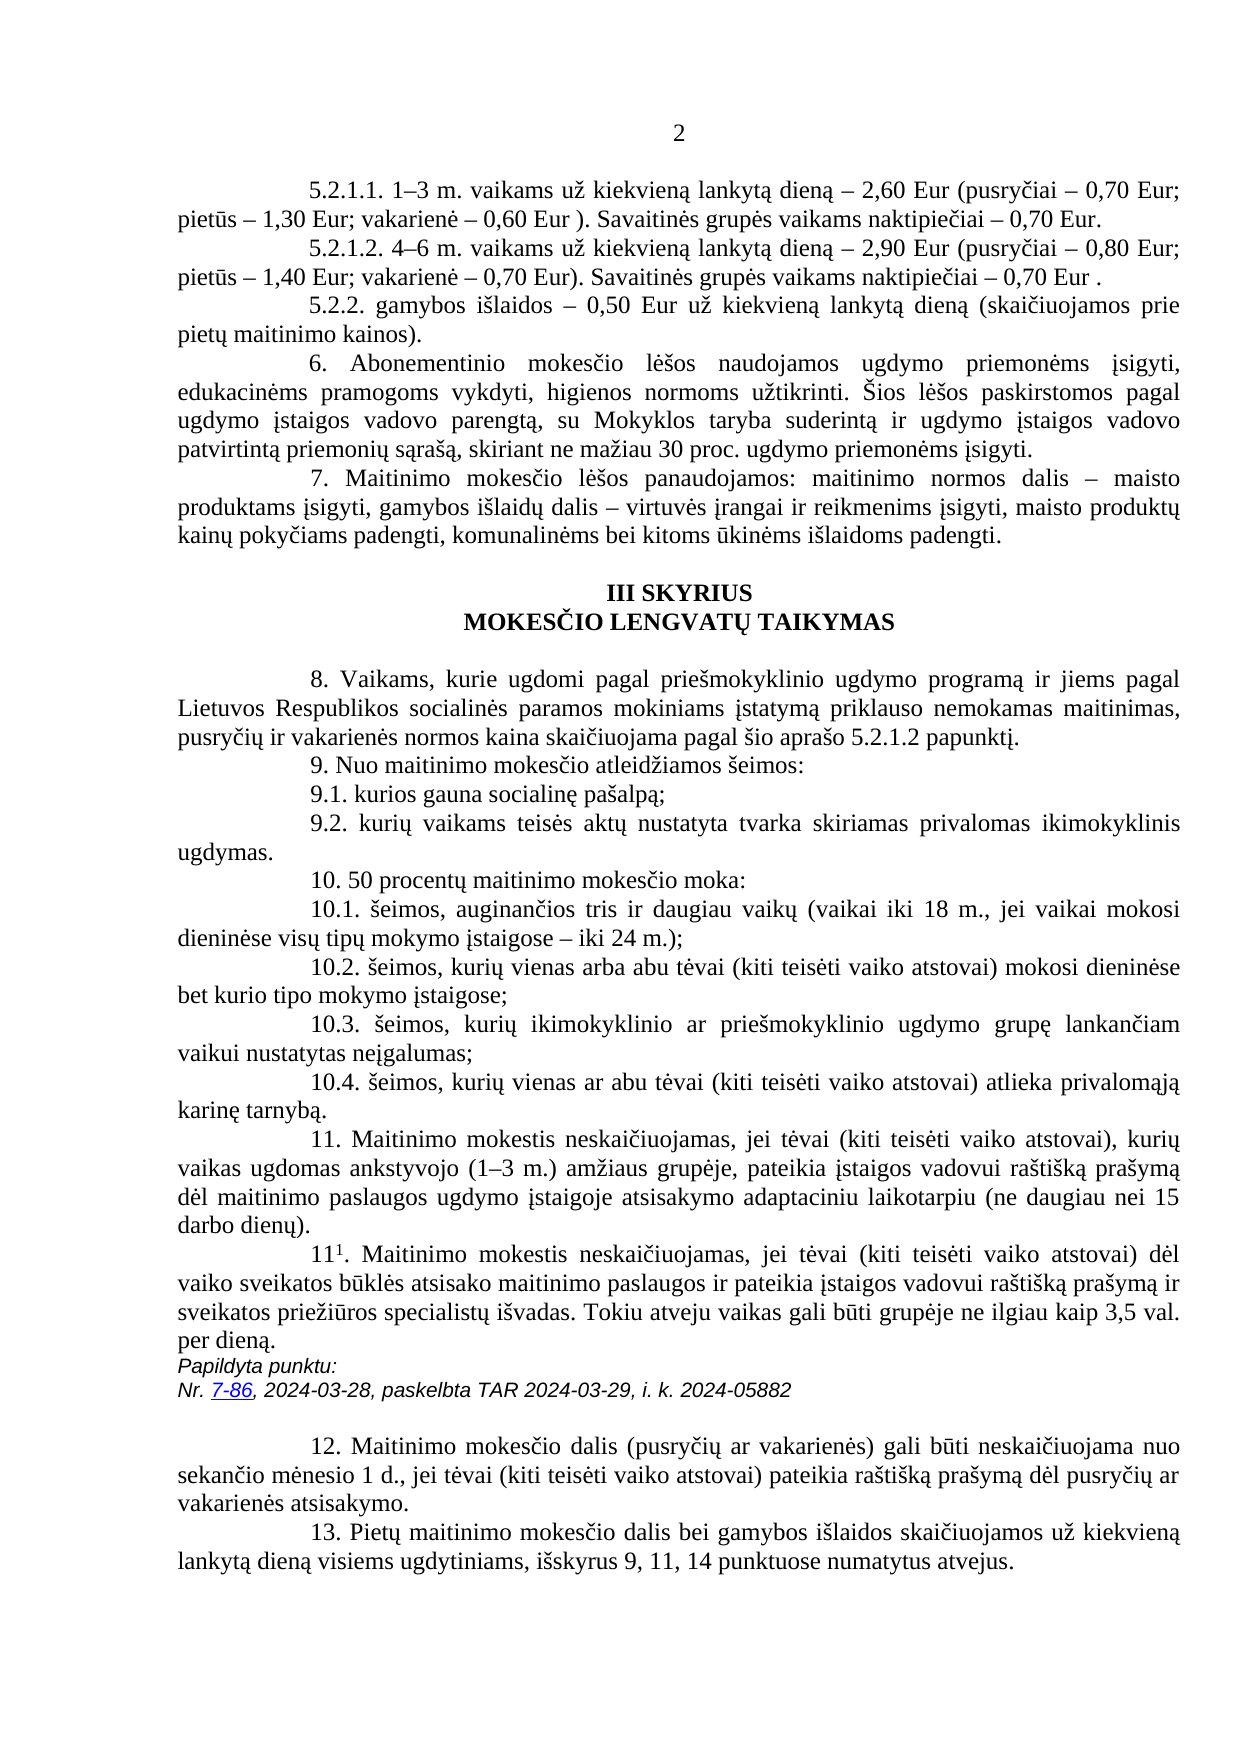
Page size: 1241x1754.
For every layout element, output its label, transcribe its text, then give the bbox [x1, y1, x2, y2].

text 5.2.2. gamybos išlaidos – 0,50 Eur už kiekvieną lankytą dieną (skaičiuojamos prie pietų maitinimo kainos). [177, 291, 1181, 348]
text 10.2. šeimos, kurių vienas arba abu tėvai (kiti teisėti vaiko atstovai) mokosi dieninėse bet kurio tipo mokymo įstaigose; [177, 952, 1181, 1009]
text 10.1. šeimos, auginančios tris ir daugiau vaikų (vaikai iki 18 m., jei vaikai mokosi dieninėse visų tipų mokymo įstaigose – iki 24 m.); [177, 894, 1181, 952]
text 6. Abonementinio mokesčio lėšos naudojamos ugdymo priemonėms įsigyti, edukacinėms pramogoms vykdyti, higienos normoms užtikrinti. Šios lėšos paskirstomos pagal ugdymo įstaigos vadovo parengtą, su Mokyklos taryba suderintą ir ugdymo įstaigos vadovo patvirtintą priemonių sąrašą, skiriant ne mažiau 30 proc. ugdymo priemonėms įsigyti. [177, 348, 1181, 463]
text 10.4. šeimos, kurių vienas ar abu tėvai (kiti teisėti vaiko atstovai) atlieka privalomąją karinę tarnybą. [177, 1067, 1181, 1124]
text 7. Maitinimo mokesčio lėšos panaudojamos: maitinimo normos dalis – maisto produktams įsigyti, gamybos išlaidų dalis – virtuvės įrangai ir reikmenims įsigyti, maisto produktų kainų pokyčiams padengti, komunalinėms bei kitoms ūkinėms išlaidoms padengti. [177, 463, 1181, 549]
text 9. Nuo maitinimo mokesčio atleidžiamos šeimos: [177, 751, 1181, 779]
text 111. Maitinimo mokestis neskaičiuojamas, jei tėvai (kiti teisėti vaiko atstovai) dėl vaiko sveikatos būklės atsisako maitinimo paslaugos ir pateikia įstaigos vadovui raštišką prašymą ir sveikatos priežiūros specialistų išvadas. Tokiu atveju vaikas gali būti grupėje ne ilgiau kaip 3,5 val. per dieną. [177, 1239, 1181, 1354]
text 5.2.1.1. 1–3 m. vaikams už kiekvieną lankytą dieną – 2,60 Eur (pusryčiai – 0,70 Eur; pietūs – 1,30 Eur; vakarienė – 0,60 Eur ). Savaitinės grupės vaikams naktipiečiai – 0,70 Eur. [177, 176, 1181, 233]
text 9.2. kurių vaikams teisės aktų nustatyta tvarka skiriamas privalomas ikimokyklinis ugdymas. [177, 808, 1181, 866]
text III SKYRIUS [177, 578, 1181, 607]
text 5.2.1.2. 4–6 m. vaikams už kiekvieną lankytą dieną – 2,90 Eur (pusryčiai – 0,80 Eur; pietūs – 1,40 Eur; vakarienė – 0,70 Eur). Savaitinės grupės vaikams naktipiečiai – 0,70 Eur . [177, 233, 1181, 291]
text 11. Maitinimo mokestis neskaičiuojamas, jei tėvai (kiti teisėti vaiko atstovai), kurių vaikas ugdomas ankstyvojo (1–3 m.) amžiaus grupėje, pateikia įstaigos vadovui raštišką prašymą dėl maitinimo paslaugos ugdymo įstaigoje atsisakymo adaptaciniu laikotarpiu (ne daugiau nei 15 darbo dienų). [177, 1124, 1181, 1239]
text 12. Maitinimo mokesčio dalis (pusryčių ar vakarienės) gali būti neskaičiuojama nuo sekančio mėnesio 1 d., jei tėvai (kiti teisėti vaiko atstovai) pateikia raštišką prašymą dėl pusryčių ar vakarienės atsisakymo. [177, 1431, 1181, 1517]
text 10.3. šeimos, kurių ikimokyklinio ar priešmokyklinio ugdymo grupę lankančiam vaikui nustatytas neįgalumas; [177, 1009, 1181, 1067]
text Papildyta punktu: [177, 1354, 1181, 1378]
text MOKESČIO LENGVATŲ TAIKYMAS [177, 607, 1181, 636]
text 13. Pietų maitinimo mokesčio dalis bei gamybos išlaidos skaičiuojamos už kiekvieną lankytą dieną visiems ugdytiniams, išskyrus 9, 11, 14 punktuose numatytus atvejus. [177, 1517, 1181, 1575]
text 8. Vaikams, kurie ugdomi pagal priešmokyklinio ugdymo programą ir jiems pagal Lietuvos Respublikos socialinės paramos mokiniams įstatymą priklauso nemokamas maitinimas, pusryčių ir vakarienės normos kaina skaičiuojama pagal šio aprašo 5.2.1.2 papunktį. [177, 664, 1181, 751]
text Nr. 7-86, 2024-03-28, paskelbta TAR 2024-03-29, i. k. 2024-05882 [177, 1378, 1181, 1402]
text 10. 50 procentų maitinimo mokesčio moka: [177, 866, 1181, 894]
text 9.1. kurios gauna socialinę pašalpą; [177, 779, 1181, 808]
